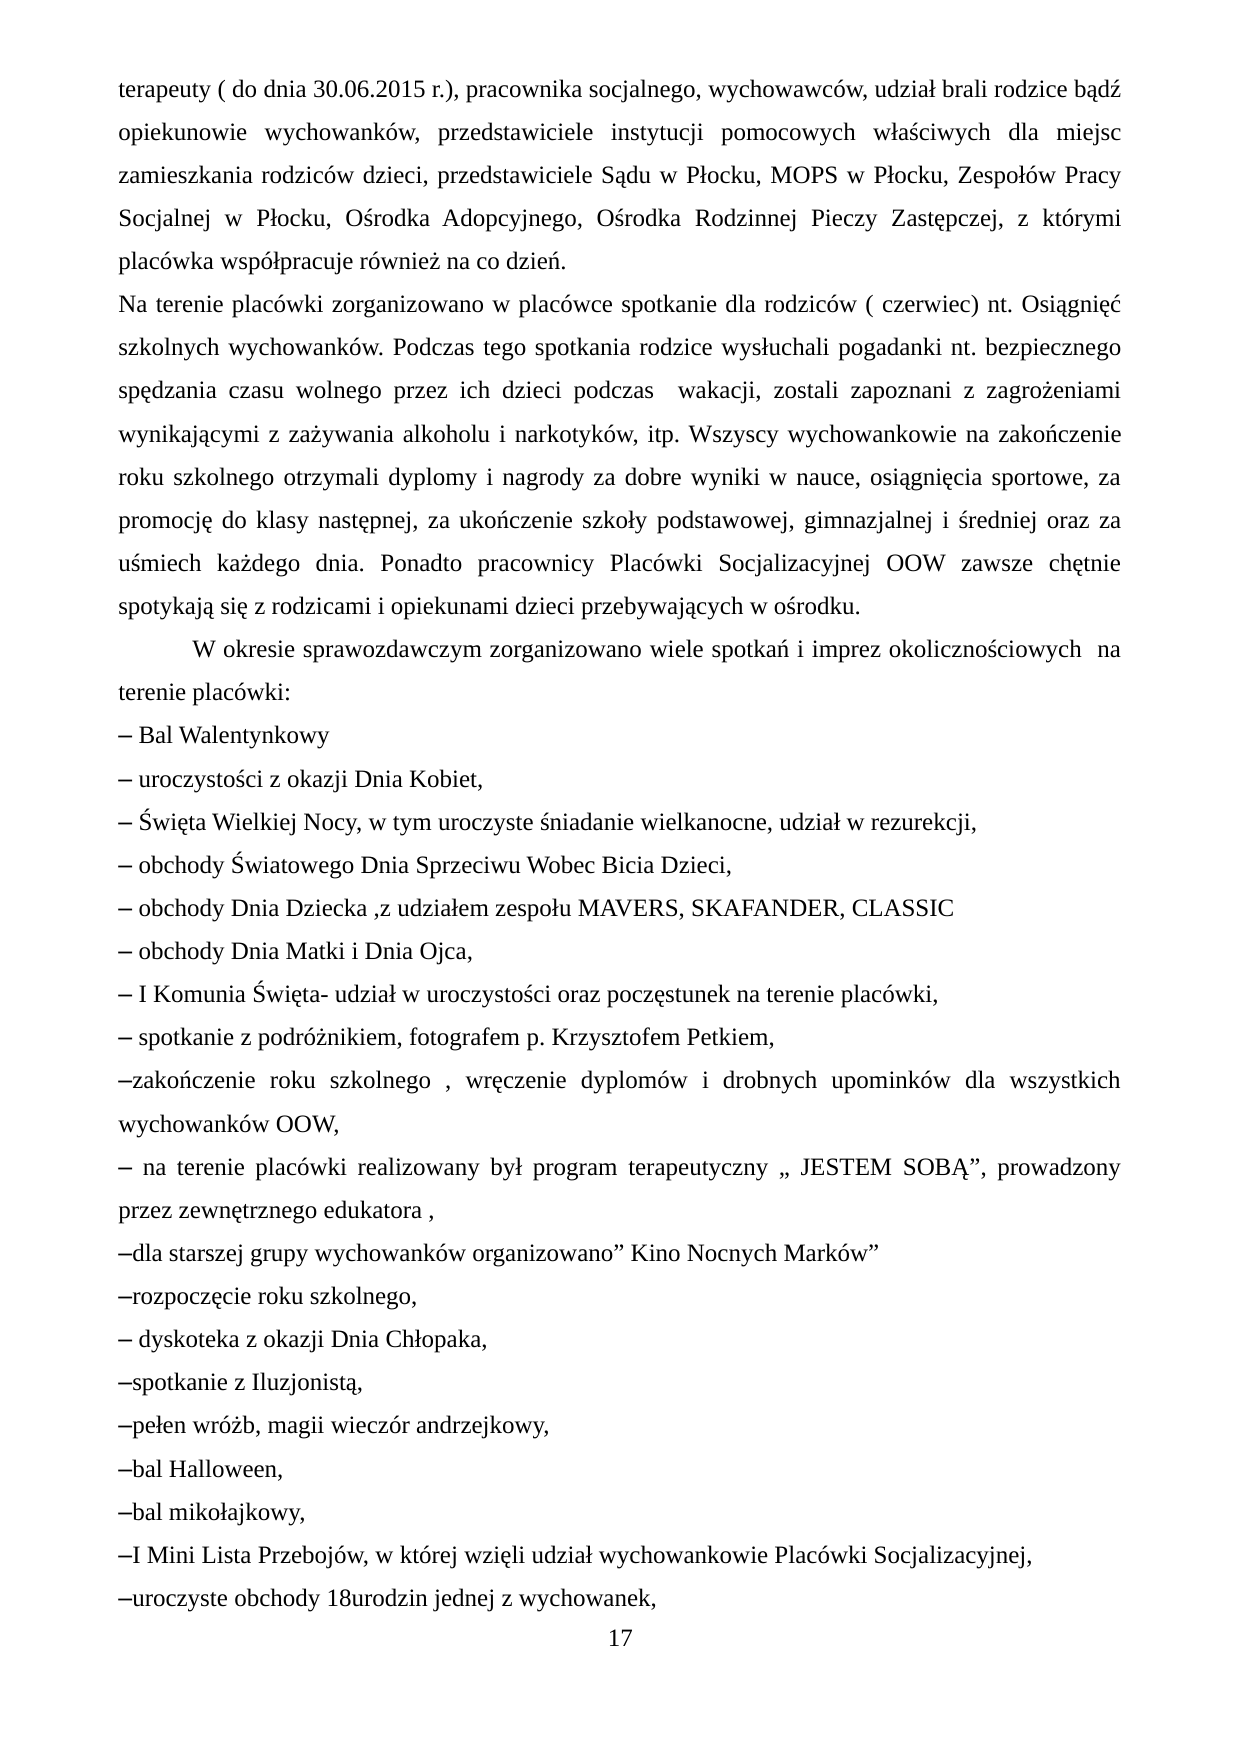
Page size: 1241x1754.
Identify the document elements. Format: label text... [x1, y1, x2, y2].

list bal Halloween, [118, 1454, 1122, 1482]
list obchody Dnia Dziecka ,z udziałem zespołu MAVERS, SKAFANDER, CLASSIC [118, 893, 1122, 922]
list rozpoczęcie roku szkolnego, [118, 1281, 1122, 1310]
list dla starszej grupy wychowanków organizowano” Kino Nocnych Marków” [118, 1238, 1122, 1267]
list I Mini Lista Przebojów, w której wzięli udział wychowankowie Placówki Socjalizacyjnej, [118, 1540, 1122, 1569]
list bal mikołajkowy, [118, 1497, 1122, 1526]
list obchody Dnia Matki i Dnia Ojca, [118, 936, 1122, 965]
list zakończenie roku szkolnego , wręczenie dyplomów i drobnych upominków dla wszystkich wychowanków OOW, [118, 1066, 1122, 1137]
text terapeuty ( do dnia 30.06.2015 r.), pracownika socjalnego, wychowawców, udział brali rodzice bądź opiekunowie wychowanków, przedstawiciele instytucji pomocowych właściwych dla miejsc zamieszkania rodziców dzieci, przedstawiciele Sądu w Płocku, MOPS w Płocku, Zespołów Pracy Socjalnej w Płocku, Ośrodka Adopcyjnego, Ośrodka Rodzinnej Pieczy Zastępczej, z którymi placówka współpracuje również na co dzień. [118, 74, 1122, 275]
list dyskoteka z okazji Dnia Chłopaka, [118, 1324, 1122, 1353]
list spotkanie z Iluzjonistą, [118, 1367, 1122, 1396]
list obchody Światowego Dnia Sprzeciwu Wobec Bicia Dzieci, [118, 850, 1122, 879]
list na terenie placówki realizowany był program terapeutyczny „ JESTEM SOBĄ”, prowadzony przez zewnętrznego edukatora , [118, 1152, 1122, 1224]
list spotkanie z podróżnikiem, fotografem p. Krzysztofem Petkiem, [118, 1022, 1122, 1051]
list Święta Wielkiej Nocy, w tym uroczyste śniadanie wielkanocne, udział w rezurekcji, [118, 807, 1122, 836]
text W okresie sprawozdawczym zorganizowano wiele spotkań i imprez okolicznościowych na terenie placówki: [118, 634, 1122, 706]
text Na terenie placówki zorganizowano w placówce spotkanie dla rodziców ( czerwiec) nt. Osiągnięć szkolnych wychowanków. Podczas tego spotkania rodzice wysłuchali pogadanki nt. bezpiecznego spędzania czasu wolnego przez ich dzieci podczas wakacji, zostali zapoznani z zagrożeniami wynikającymi z zażywania alkoholu i narkotyków, itp. Wszyscy wychowankowie na zakończenie roku szkolnego otrzymali dyplomy i nagrody za dobre wyniki w nauce, osiągnięcia sportowe, za promocję do klasy następnej, za ukończenie szkoły podstawowej, gimnazjalnej i średniej oraz za uśmiech każdego dnia. Ponadto pracownicy Placówki Socjalizacyjnej OOW zawsze chętnie spotykają się z rodzicami i opiekunami dzieci przebywających w ośrodku. [118, 289, 1122, 620]
list pełen wróżb, magii wieczór andrzejkowy, [118, 1411, 1122, 1439]
list uroczyste obchody 18urodzin jednej z wychowanek, [118, 1583, 1122, 1612]
list Bal Walentynkowy [118, 721, 1122, 749]
list I Komunia Święta- udział w uroczystości oraz poczęstunek na terenie placówki, [118, 979, 1122, 1008]
list uroczystości z okazji Dnia Kobiet, [118, 764, 1122, 792]
